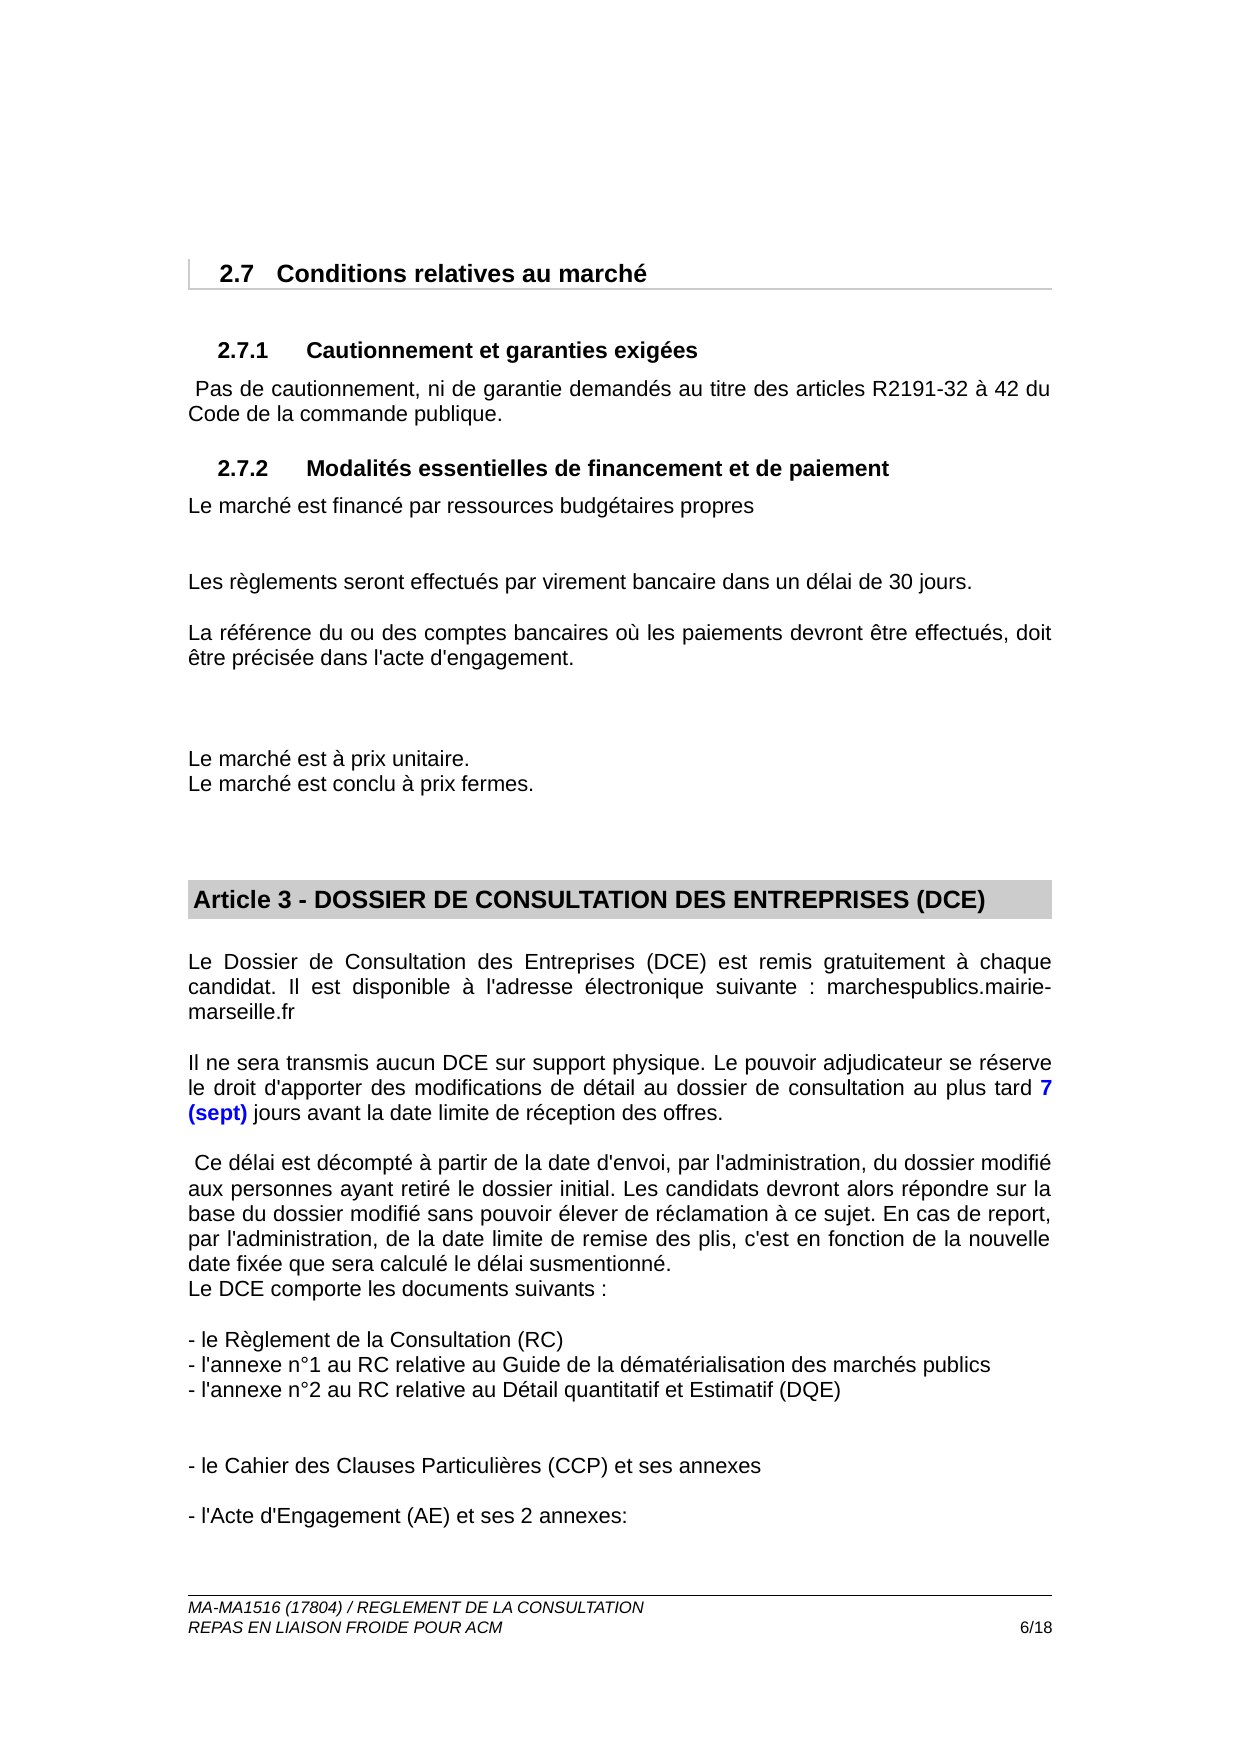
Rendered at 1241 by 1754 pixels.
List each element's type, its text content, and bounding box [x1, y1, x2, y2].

subtitle Cautionnement et garanties exigées [188, 337, 1052, 364]
text Le marché est conclu à prix fermes. [188, 771, 1052, 796]
text Les règlements seront effectués par virement bancaire dans un délai de 30 jours. [188, 569, 1052, 594]
text Le DCE comporte les documents suivants : [188, 1276, 1052, 1302]
subtitle Conditions relatives au marché [190, 259, 1052, 288]
text Le marché est à prix unitaire. [188, 746, 1052, 771]
text Pas de cautionnement, ni de garantie demandés au titre des articles R2191-32 à 42 du Code de la commande publique. [188, 375, 1052, 426]
text Ce délai est décompté à partir de la date d'envoi, par l'administration, du dossier modifié aux personnes ayant retiré le dossier initial. Les candidats devront alors répondre sur la base du dossier modifié sans pouvoir élever de réclamation à ce sujet. En cas de report, par l'administration, de la date limite de remise des plis, c'est en fonction de la nouvelle date fixée que sera calculé le délai susmentionné. [188, 1150, 1052, 1276]
text La référence du ou des comptes bancaires où les paiements devront être effectués, doit être précisée dans l'acte d'engagement. [188, 619, 1052, 670]
text - le Cahier des Clauses Particulières (CCP) et ses annexes [188, 1453, 1052, 1478]
text - le Règlement de la Consultation (RC) [188, 1327, 1052, 1352]
subtitle Modalités essentielles de financement et de paiement [188, 455, 1052, 482]
text Il ne sera transmis aucun DCE sur support physique. Le pouvoir adjudicateur se réserve le droit d'apporter des modifications de détail au dossier de consultation au plus tard 7 (sept) jours avant la date limite de réception des offres. [188, 1049, 1052, 1125]
text Le marché est financé par ressources budgétaires propres [188, 493, 1052, 519]
text - l'Acte d'Engagement (AE) et ses 2 annexes: [188, 1503, 1052, 1528]
text - l'annexe n°1 au RC relative au Guide de la dématérialisation des marchés publics [188, 1352, 1052, 1377]
text - l'annexe n°2 au RC relative au Détail quantitatif et Estimatif (DQE) [188, 1377, 1052, 1402]
text Le Dossier de Consultation des Entreprises (DCE) est remis gratuitement à chaque candidat. Il est disponible à l'adresse électronique suivante : marchespublics.mairie-marseille.fr [188, 949, 1052, 1024]
subtitle DOSSIER DE CONSULTATION DES ENTREPRISES (DCE) [190, 882, 1050, 917]
